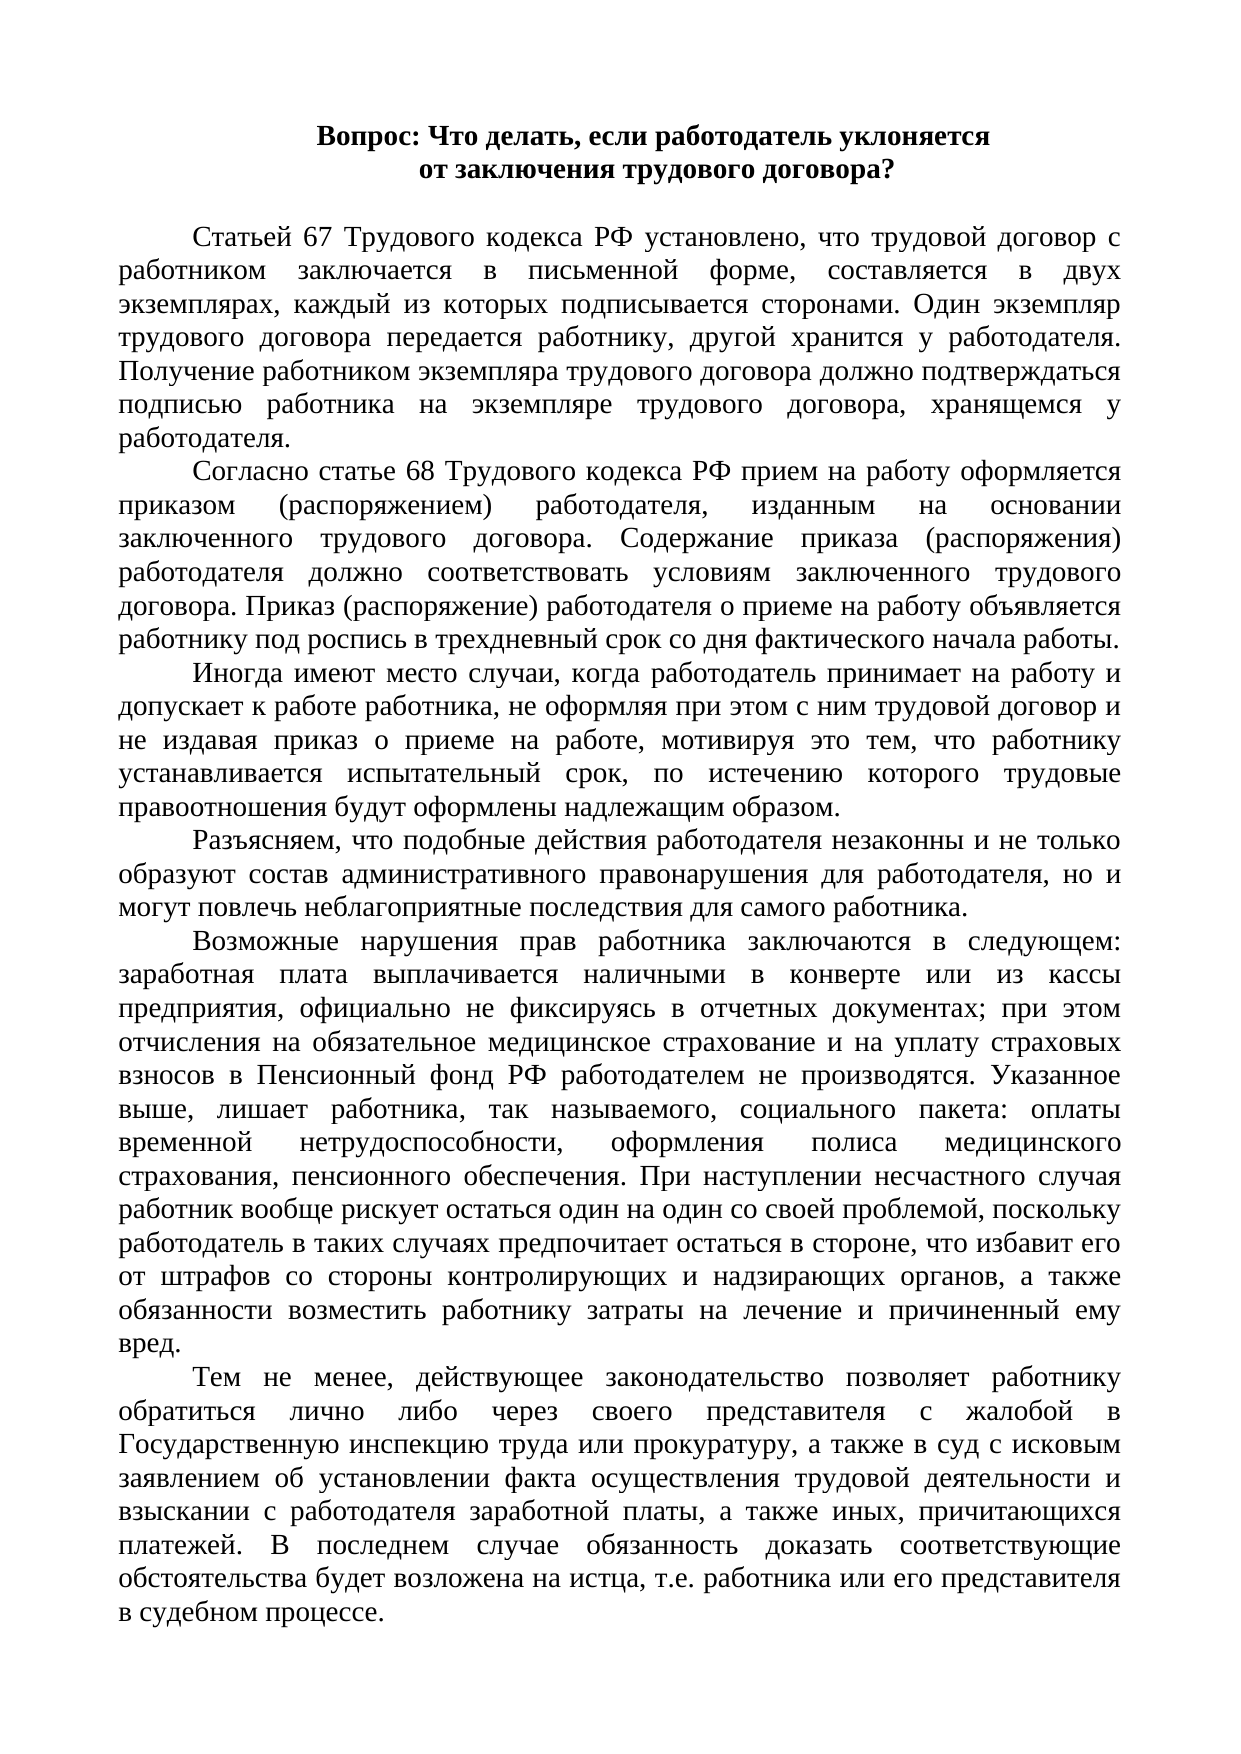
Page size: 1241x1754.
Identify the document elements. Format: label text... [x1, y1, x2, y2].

text Тем не менее, действующее законодательство позволяет работнику обратиться лично либо через своего представителя с жалобой в Государственную инспекцию труда или прокуратуру, а также в суд с исковым заявлением об установлении факта осуществления трудовой деятельности и взыскании с работодателя заработной платы, а также иных, причитающихся платежей. В последнем случае обязанность доказать соответствующие обстоятельства будет возложена на истца, т.е. работника или его представителя в судебном процессе. [118, 1359, 1122, 1627]
text Иногда имеют место случаи, когда работодатель принимает на работу и допускает к работе работника, не оформляя при этом с ним трудовой договор и не издавая приказ о приеме на работе, мотивируя это тем, что работнику устанавливается испытательный срок, по истечению которого трудовые правоотношения будут оформлены надлежащим образом. [118, 655, 1122, 822]
text Согласно статье 68 Трудового кодекса РФ прием на работу оформляется приказом (распоряжением) работодателя, изданным на основании заключенного трудового договора. Содержание приказа (распоряжения) работодателя должно соответствовать условиям заключенного трудового договора. Приказ (распоряжение) работодателя о приеме на работу объявляется работнику под роспись в трехдневный срок со дня фактического начала работы. [118, 453, 1122, 655]
text Возможные нарушения прав работника заключаются в следующем: заработная плата выплачивается наличными в конверте или из кассы предприятия, официально не фиксируясь в отчетных документах; при этом отчисления на обязательное медицинское страхование и на уплату страховых взносов в Пенсионный фонд РФ работодателем не производятся. Указанное выше, лишает работника, так называемого, социального пакета: оплаты временной нетрудоспособности, оформления полиса медицинского страхования, пенсионного обеспечения. При наступлении несчастного случая работник вообще рискует остаться один на один со своей проблемой, поскольку работодатель в таких случаях предпочитает остаться в стороне, что избавит его от штрафов со стороны контролирующих и надзирающих органов, а также обязанности возместить работнику затраты на лечение и причиненный ему вред. [118, 923, 1122, 1359]
text от заключения трудового договора? [118, 152, 1122, 185]
text Статьей 67 Трудового кодекса РФ установлено, что трудовой договор с работником заключается в письменной форме, составляется в двух экземплярах, каждый из которых подписывается сторонами. Один экземпляр трудового договора передается работнику, другой хранится у работодателя. Получение работником экземпляра трудового договора должно подтверждаться подписью работника на экземпляре трудового договора, хранящемся у работодателя. [118, 219, 1122, 453]
text Разъясняем, что подобные действия работодателя незаконны и не только образуют состав административного правонарушения для работодателя, но и могут повлечь неблагоприятные последствия для самого работника. [118, 822, 1122, 923]
text Вопрос: Что делать, если работодатель уклоняется [118, 118, 1122, 152]
